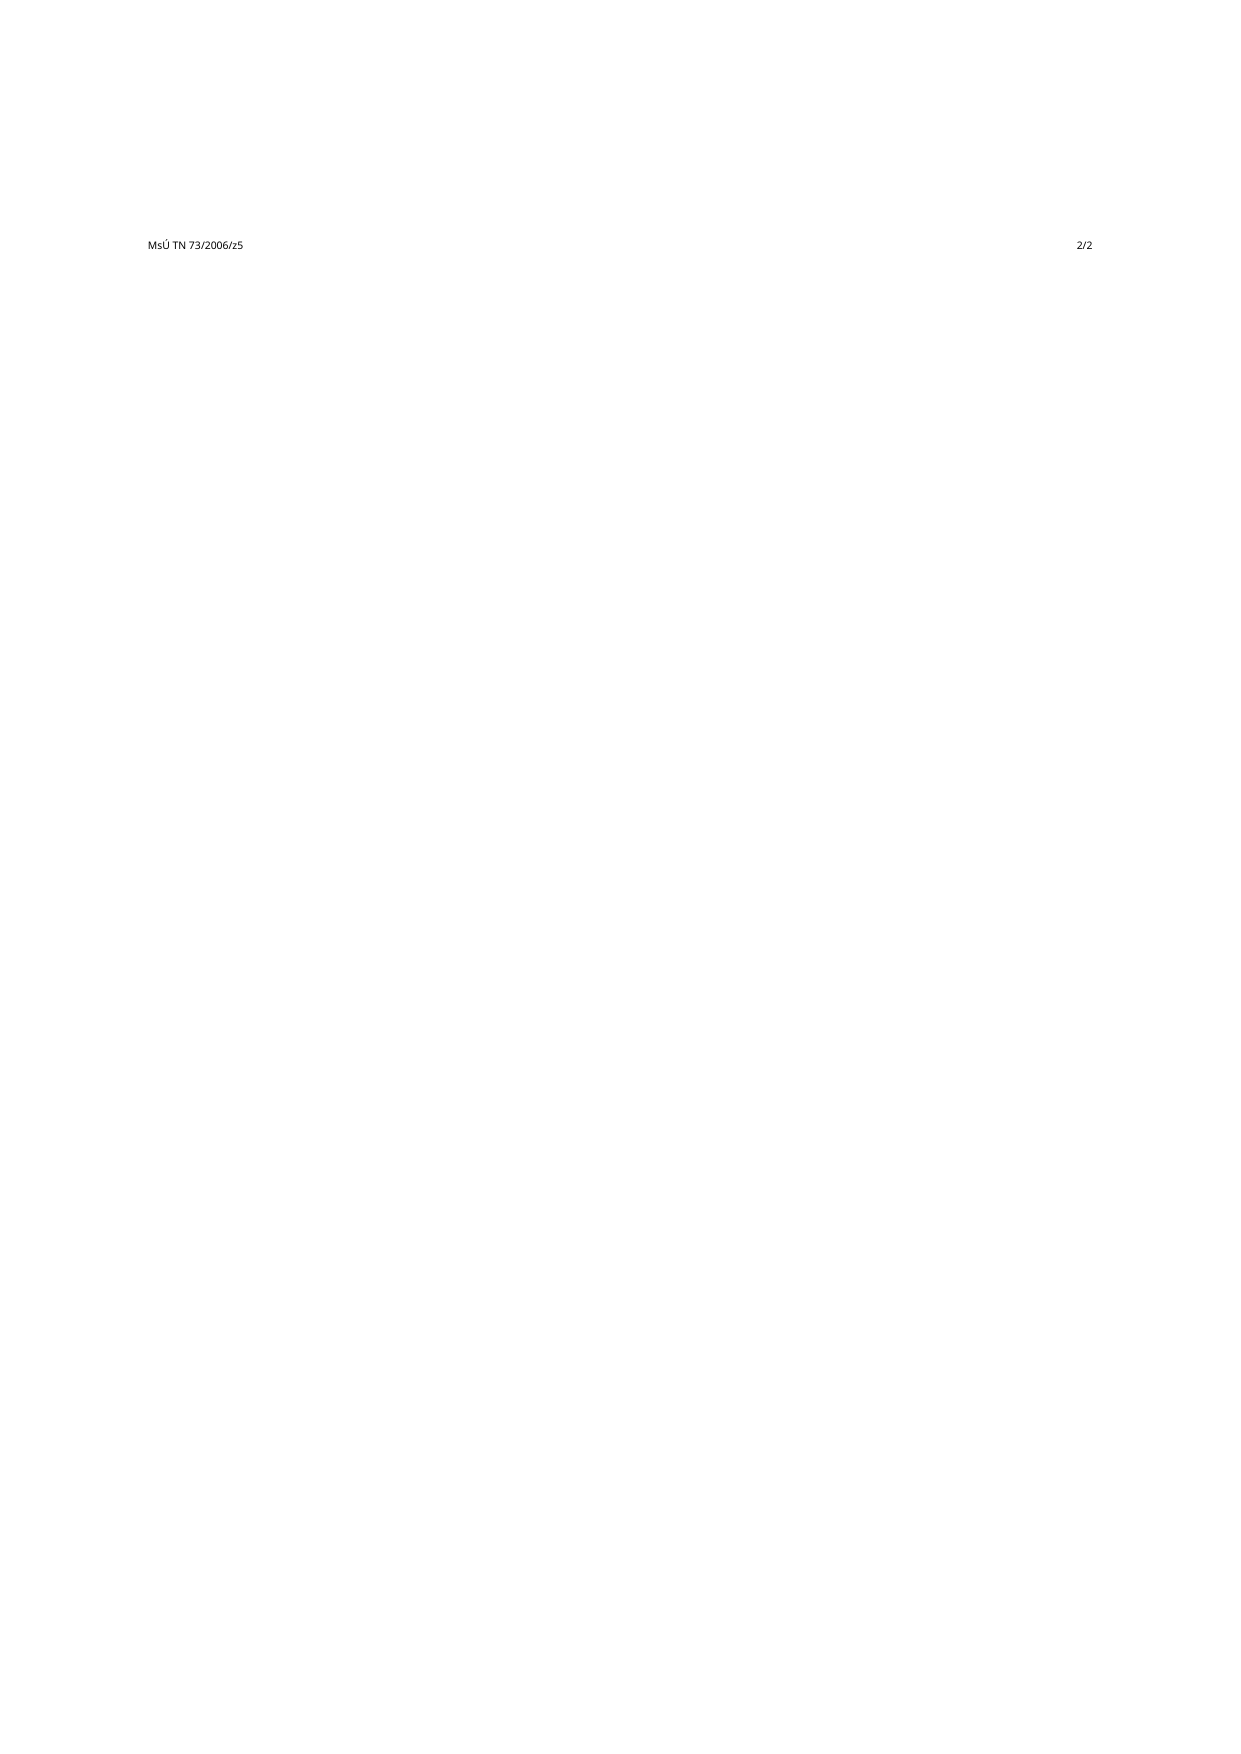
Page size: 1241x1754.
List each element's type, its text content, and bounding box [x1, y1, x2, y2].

text MsÚ TN 73/2006/z5 2/2 [148, 238, 1092, 253]
